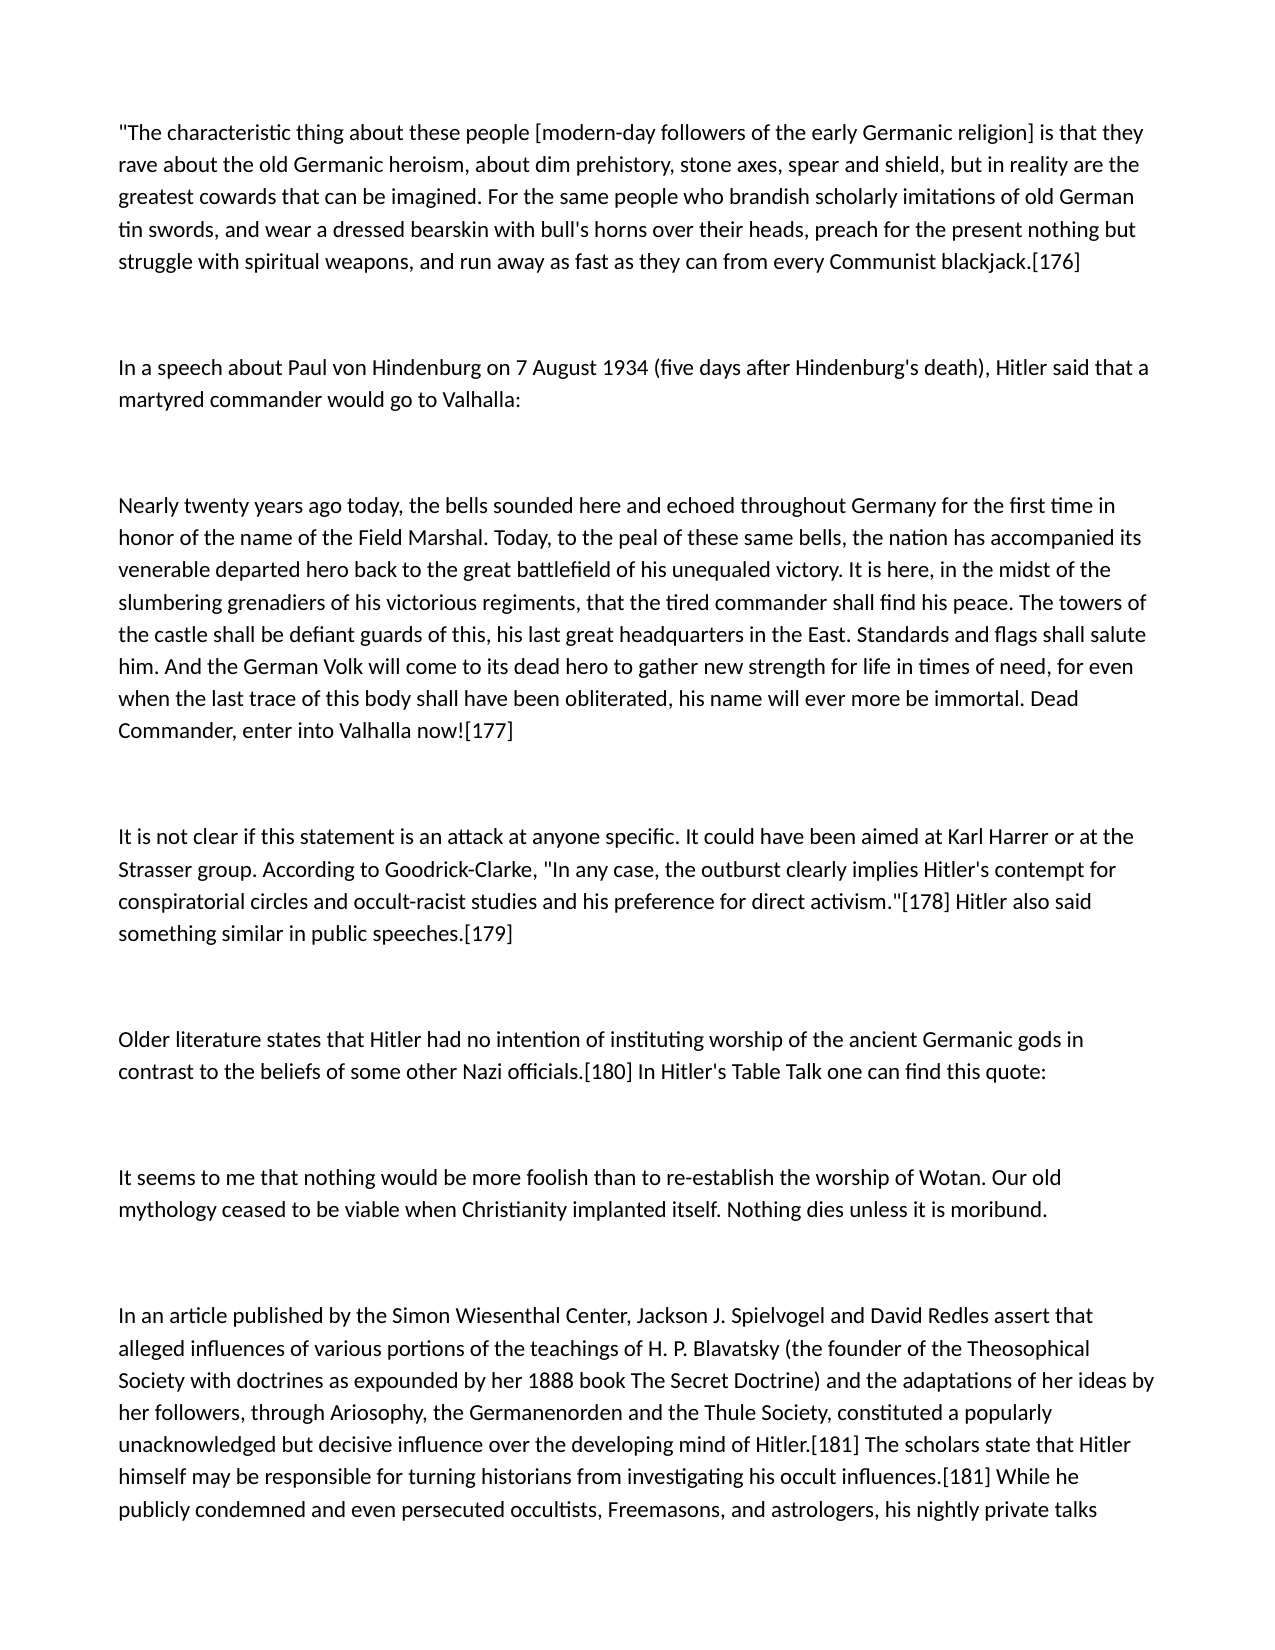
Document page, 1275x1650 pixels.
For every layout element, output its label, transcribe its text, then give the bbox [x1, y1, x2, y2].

text In an article published by the Simon Wiesenthal Center, Jackson J. Spielvogel and David Redles assert that alleged influences of various portions of the teachings of H. P. Blavatsky (the founder of the Theosophical Society with doctrines as expounded by her 1888 book The Secret Doctrine) and the adaptations of her ideas by her followers, through Ariosophy, the Germanenorden and the Thule Society, constituted a popularly unacknowledged but decisive influence over the developing mind of Hitler.[181] The scholars state that Hitler himself may be responsible for turning historians from investigating his occult influences.[181] While he publicly condemned and even persecuted occultists, Freemasons, and astrologers, his nightly private talks [118, 1302, 1157, 1523]
text "The characteristic thing about these people [modern-day followers of the early Germanic religion] is that they rave about the old Germanic heroism, about dim prehistory, stone axes, spear and shield, but in reality are the greatest cowards that can be imagined. For the same people who brandish scholarly imitations of old German tin swords, and wear a dressed bearskin with bull's horns over their heads, preach for the present nothing but struggle with spiritual weapons, and run away as fast as they can from every Communist blackjack.[176] [118, 118, 1157, 275]
text It is not clear if this statement is an attack at anyone specific. It could have been aimed at Karl Harrer or at the Strasser group. According to Goodrick-Clarke, "In any case, the outburst clearly implies Hitler's contempt for conspiratorial circles and occult-racist studies and his preference for direct activism."[178] Hitler also said something similar in public speeches.[179] [118, 822, 1157, 947]
text In a speech about Paul von Hindenburg on 7 August 1934 (five days after Hindenburg's death), Hitler said that a martyred commander would go to Valhalla: [118, 353, 1157, 413]
text Older literature states that Hitler had no intention of instituting worship of the ancient Germanic gods in contrast to the beliefs of some other Nazi officials.[180] In Hitler's Table Talk one can find this quote: [118, 1025, 1157, 1085]
text It seems to me that nothing would be more foolish than to re-establish the worship of Wotan. Our old mythology ceased to be viable when Christianity implanted itself. Nothing dies unless it is moribund. [118, 1163, 1157, 1223]
text Nearly twenty years ago today, the bells sounded here and echoed throughout Germany for the first time in honor of the name of the Field Marshal. Today, to the peal of these same bells, the nation has accompanied its venerable departed hero back to the great battlefield of his unequaled victory. It is here, in the midst of the slumbering grenadiers of his victorious regiments, that the tired commander shall find his peace. The towers of the castle shall be defiant guards of this, his last great headquarters in the East. Standards and flags shall salute him. And the German Volk will come to its dead hero to gather new strength for life in times of need, for even when the last trace of this body shall have been obliterated, his name will ever more be immortal. Dead Commander, enter into Valhalla now![177] [118, 491, 1157, 744]
